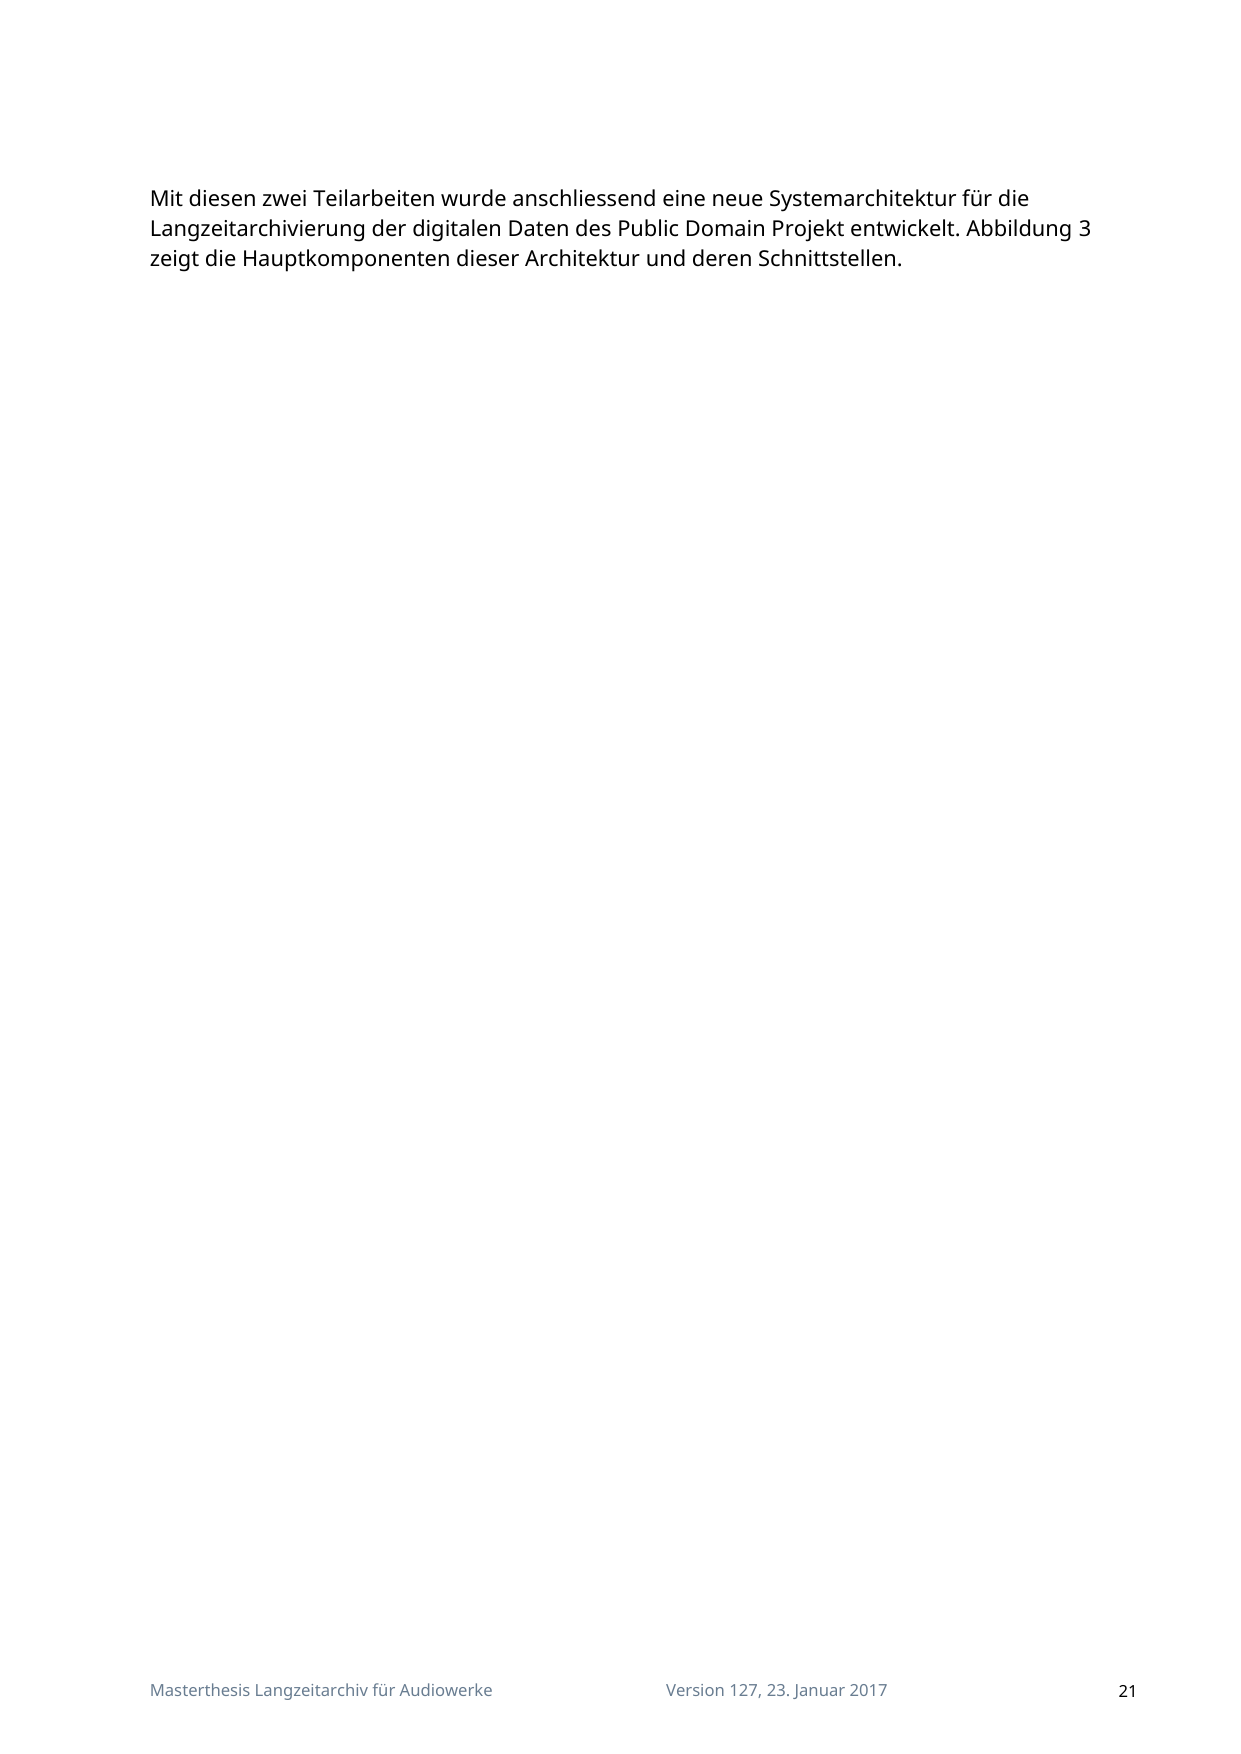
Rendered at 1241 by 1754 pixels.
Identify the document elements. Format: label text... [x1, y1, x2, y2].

text Mit diesen zwei Teilarbeiten wurde anschliessend eine neue Systemarchitektur für die Langzeitarchivierung der digitalen Daten des Public Domain Projekt entwickelt. Abbildung 3 zeigt die Hauptkomponenten dieser Architektur und deren Schnittstellen. [149, 183, 1136, 272]
